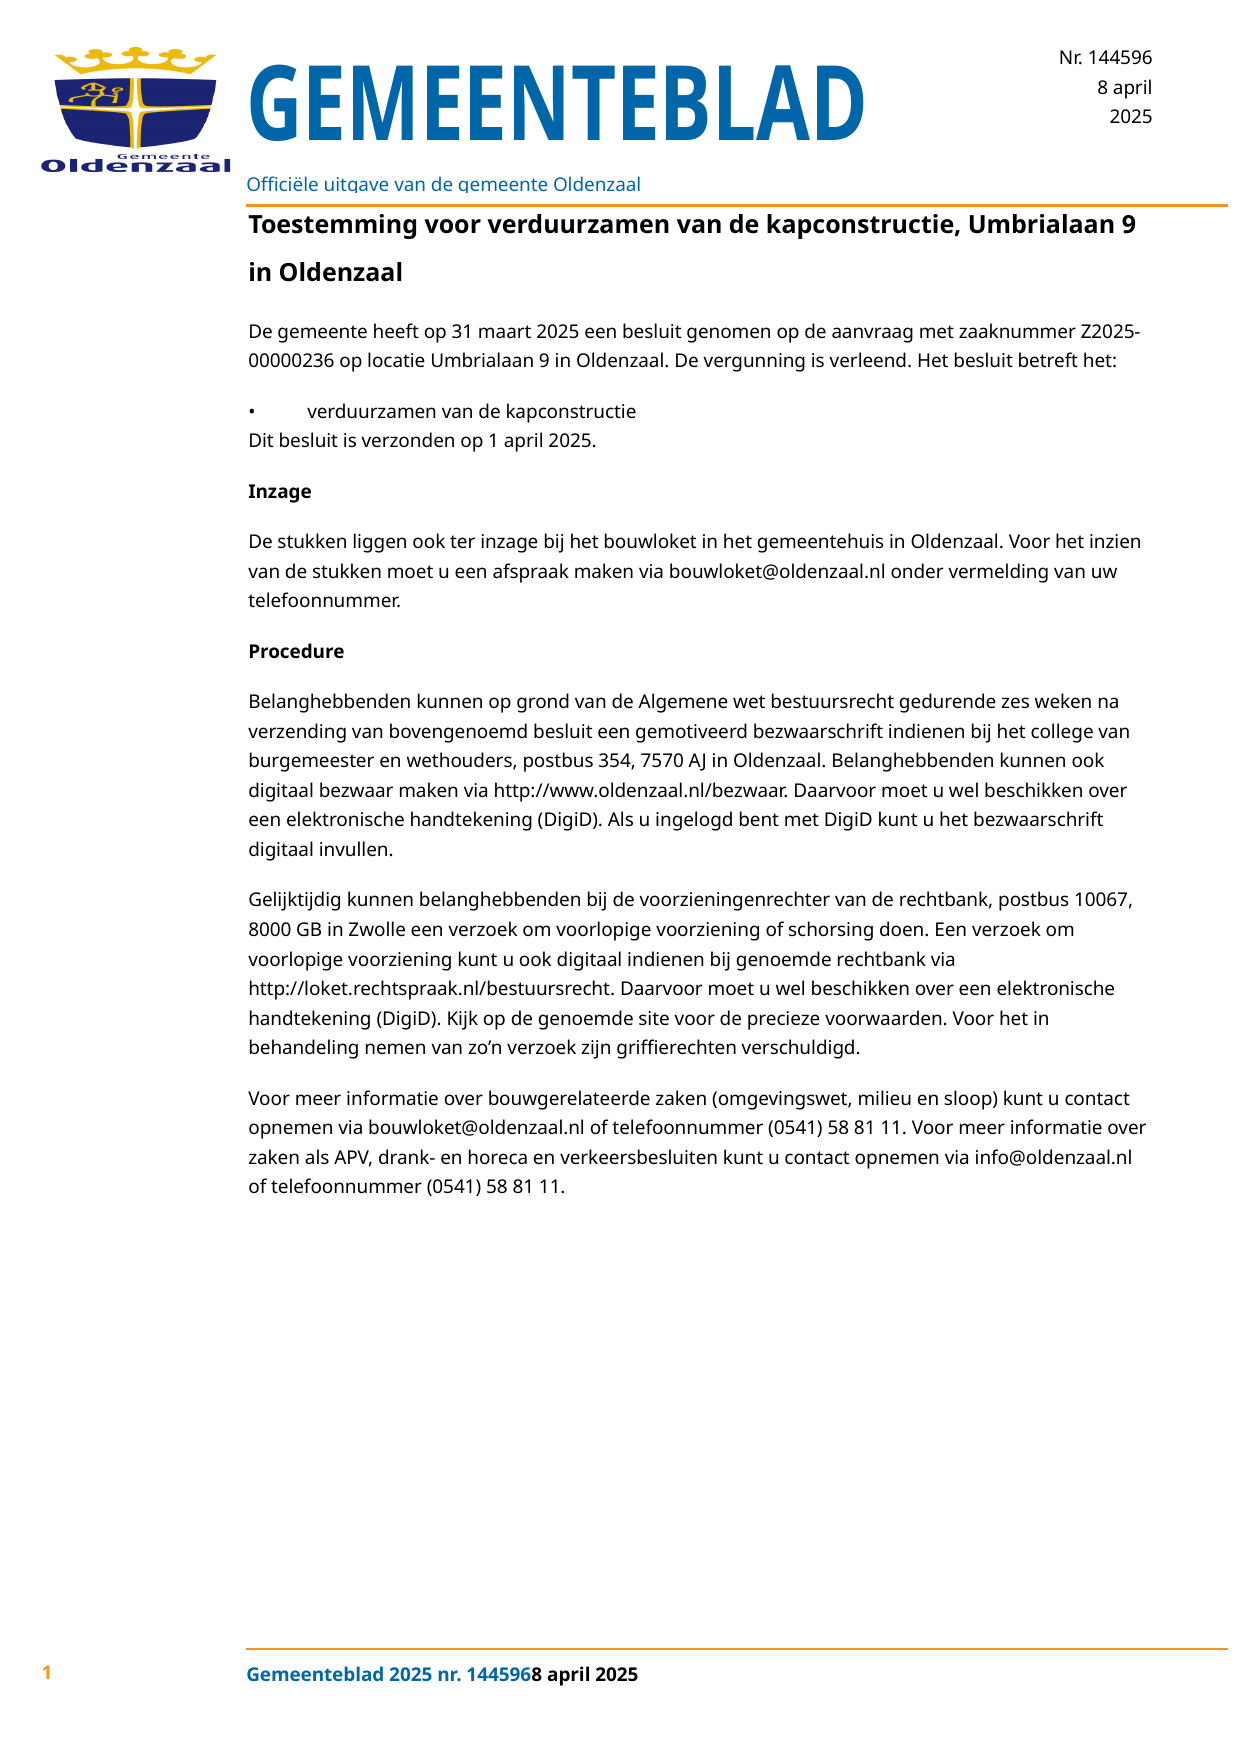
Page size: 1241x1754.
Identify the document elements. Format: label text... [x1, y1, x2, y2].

list verduurzamen van de kapconstructie [248, 398, 1152, 424]
text Dit besluit is verzonden op 1 april 2025. [248, 427, 1152, 453]
picture [41, 47, 231, 172]
text De stukken liggen ook ter inzage bij het bouwloket in het gemeentehuis in Oldenzaal. Voor het inzien van de stukken moet u een afspraak maken via bouwloket@oldenzaal.nl onder vermelding van uw telefoonnummer. [248, 528, 1152, 613]
text Voor meer informatie over bouwgerelateerde zaken (omgevingswet, milieu en sloop) kunt u contact opnemen via bouwloket@oldenzaal.nl of telefoonnummer (0541) 58 81 11. Voor meer informatie over zaken als APV, drank- en horeca en verkeersbesluiten kunt u contact opnemen via info@oldenzaal.nl of telefoonnummer (0541) 58 81 11. [248, 1085, 1152, 1199]
text Inzage [248, 478, 1152, 504]
text Belanghebbenden kunnen op grond van de Algemene wet bestuursrecht gedurende zes weken na verzending van bovengenoemd besluit een gemotiveerd bezwaarschrift indienen bij het college van burgemeester en wethouders, postbus 354, 7570 AJ in Oldenzaal. Belanghebbenden kunnen ook digitaal bezwaar maken via http://www.oldenzaal.nl/bezwaar. Daarvoor moet u wel beschikken over een elektronische handtekening (DigiD). Als u ingelogd bent met DigiD kunt u het bezwaarschrift digitaal invullen. [248, 688, 1152, 862]
text Toestemming voor verduurzamen van de kapconstructie, Umbrialaan 9 in Oldenzaal [248, 207, 1152, 288]
text Gelijktijdig kunnen belanghebbenden bij de voorzieningenrechter van de rechtbank, postbus 10067, 8000 GB in Zwolle een verzoek om voorlopige voorziening of schorsing doen. Een verzoek om voorlopige voorziening kunt u ook digitaal indienen bij genoemde rechtbank via http://loket.rechtspraak.nl/bestuursrecht. Daarvoor moet u wel beschikken over een elektronische handtekening (DigiD). Kijk op de genoemde site voor de precieze voorwaarden. Voor het in behandeling nemen van zo’n verzoek zijn griffierechten verschuldigd. [248, 887, 1152, 1060]
text Procedure [248, 638, 1152, 664]
text De gemeente heeft op 31 maart 2025 een besluit genomen op de aanvraag met zaaknummer Z2025-00000236 op locatie Umbrialaan 9 in Oldenzaal. De vergunning is verleend. Het besluit betreft het: [248, 318, 1152, 373]
